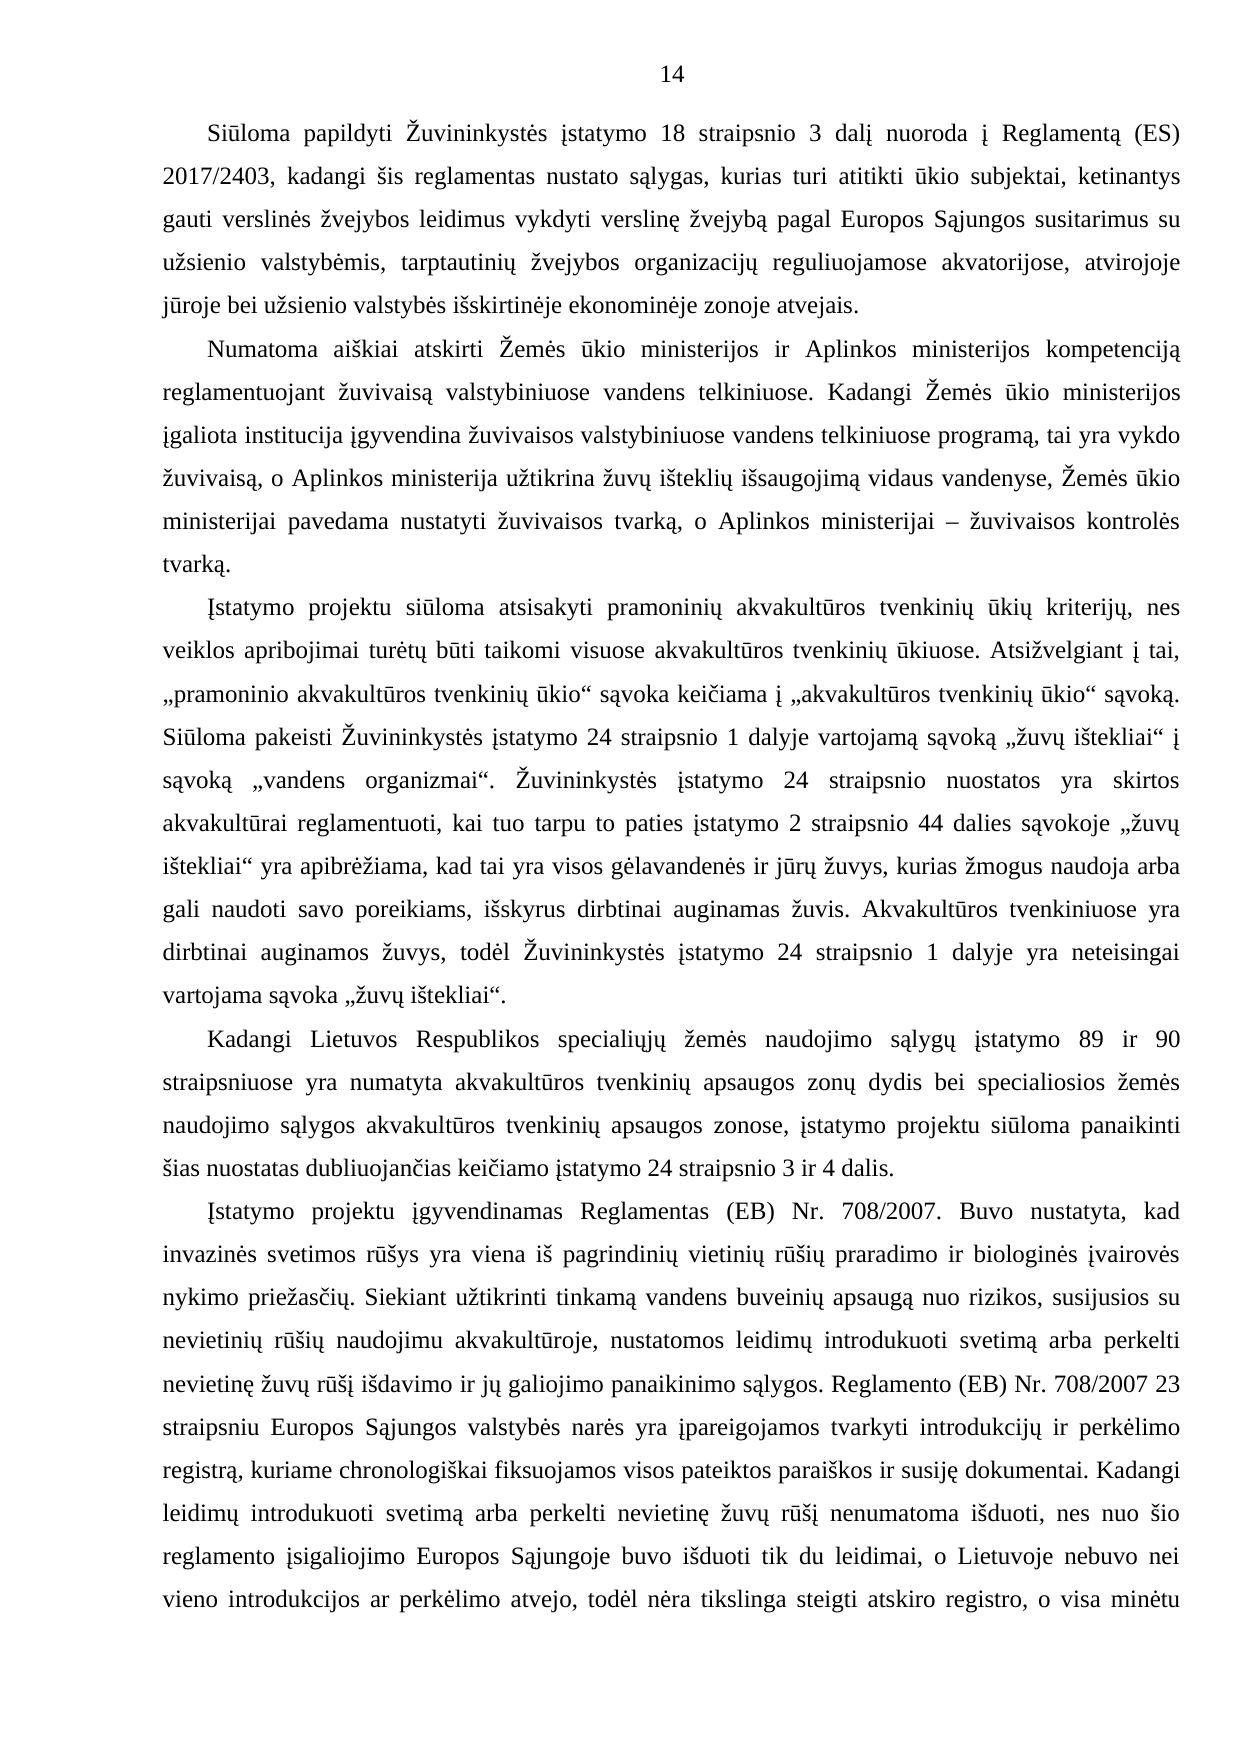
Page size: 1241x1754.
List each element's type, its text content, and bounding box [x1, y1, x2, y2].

text Numatoma aiškiai atskirti Žemės ūkio ministerijos ir Aplinkos ministerijos kompetenciją reglamentuojant žuvivaisą valstybiniuose vandens telkiniuose. Kadangi Žemės ūkio ministerijos įgaliota institucija įgyvendina žuvivaisos valstybiniuose vandens telkiniuose programą, tai yra vykdo žuvivaisą, o Aplinkos ministerija užtikrina žuvų išteklių išsaugojimą vidaus vandenyse, Žemės ūkio ministerijai pavedama nustatyti žuvivaisos tvarką, o Aplinkos ministerijai – žuvivaisos kontrolės tvarką. [162, 334, 1181, 578]
text Kadangi Lietuvos Respublikos specialiųjų žemės naudojimo sąlygų įstatymo 89 ir 90 straipsniuose yra numatyta akvakultūros tvenkinių apsaugos zonų dydis bei specialiosios žemės naudojimo sąlygos akvakultūros tvenkinių apsaugos zonose, įstatymo projektu siūloma panaikinti šias nuostatas dubliuojančias keičiamo įstatymo 24 straipsnio 3 ir 4 dalis. [162, 1024, 1181, 1182]
text Įstatymo projektu siūloma atsisakyti pramoninių akvakultūros tvenkinių ūkių kriterijų, nes veiklos apribojimai turėtų būti taikomi visuose akvakultūros tvenkinių ūkiuose. Atsižvelgiant į tai, „pramoninio akvakultūros tvenkinių ūkio“ sąvoka keičiama į „akvakultūros tvenkinių ūkio“ sąvoką. Siūloma pakeisti Žuvininkystės įstatymo 24 straipsnio 1 dalyje vartojamą sąvoką „žuvų ištekliai“ į sąvoką „vandens organizmai“. Žuvininkystės įstatymo 24 straipsnio nuostatos yra skirtos akvakultūrai reglamentuoti, kai tuo tarpu to paties įstatymo 2 straipsnio 44 dalies sąvokoje „žuvų ištekliai“ yra apibrėžiama, kad tai yra visos gėlavandenės ir jūrų žuvys, kurias žmogus naudoja arba gali naudoti savo poreikiams, išskyrus dirbtinai auginamas žuvis. Akvakultūros tvenkiniuose yra dirbtinai auginamos žuvys, todėl Žuvininkystės įstatymo 24 straipsnio 1 dalyje yra neteisingai vartojama sąvoka „žuvų ištekliai“. [162, 592, 1181, 1009]
text Siūloma papildyti Žuvininkystės įstatymo 18 straipsnio 3 dalį nuoroda į Reglamentą (ES) 2017/2403, kadangi šis reglamentas nustato sąlygas, kurias turi atitikti ūkio subjektai, ketinantys gauti verslinės žvejybos leidimus vykdyti verslinę žvejybą pagal Europos Sąjungos susitarimus su užsienio valstybėmis, tarptautinių žvejybos organizacijų reguliuojamose akvatorijose, atvirojoje jūroje bei užsienio valstybės išskirtinėje ekonominėje zonoje atvejais. [162, 118, 1181, 319]
text Įstatymo projektu įgyvendinamas Reglamentas (EB) Nr. 708/2007. Buvo nustatyta, kad invazinės svetimos rūšys yra viena iš pagrindinių vietinių rūšių praradimo ir biologinės įvairovės nykimo priežasčių. Siekiant užtikrinti tinkamą vandens buveinių apsaugą nuo rizikos, susijusios su nevietinių rūšių naudojimu akvakultūroje, nustatomos leidimų introdukuoti svetimą arba perkelti nevietinę žuvų rūšį išdavimo ir jų galiojimo panaikinimo sąlygos. Reglamento (EB) Nr. 708/2007 23 straipsniu Europos Sąjungos valstybės narės yra įpareigojamos tvarkyti introdukcijų ir perkėlimo registrą, kuriame chronologiškai fiksuojamos visos pateiktos paraiškos ir susiję dokumentai. Kadangi leidimų introdukuoti svetimą arba perkelti nevietinę žuvų rūšį nenumatoma išduoti, nes nuo šio reglamento įsigaliojimo Europos Sąjungoje buvo išduoti tik du leidimai, o Lietuvoje nebuvo nei vieno introdukcijos ar perkėlimo atvejo, todėl nėra tikslinga steigti atskiro registro, o visa minėtu [162, 1196, 1181, 1613]
